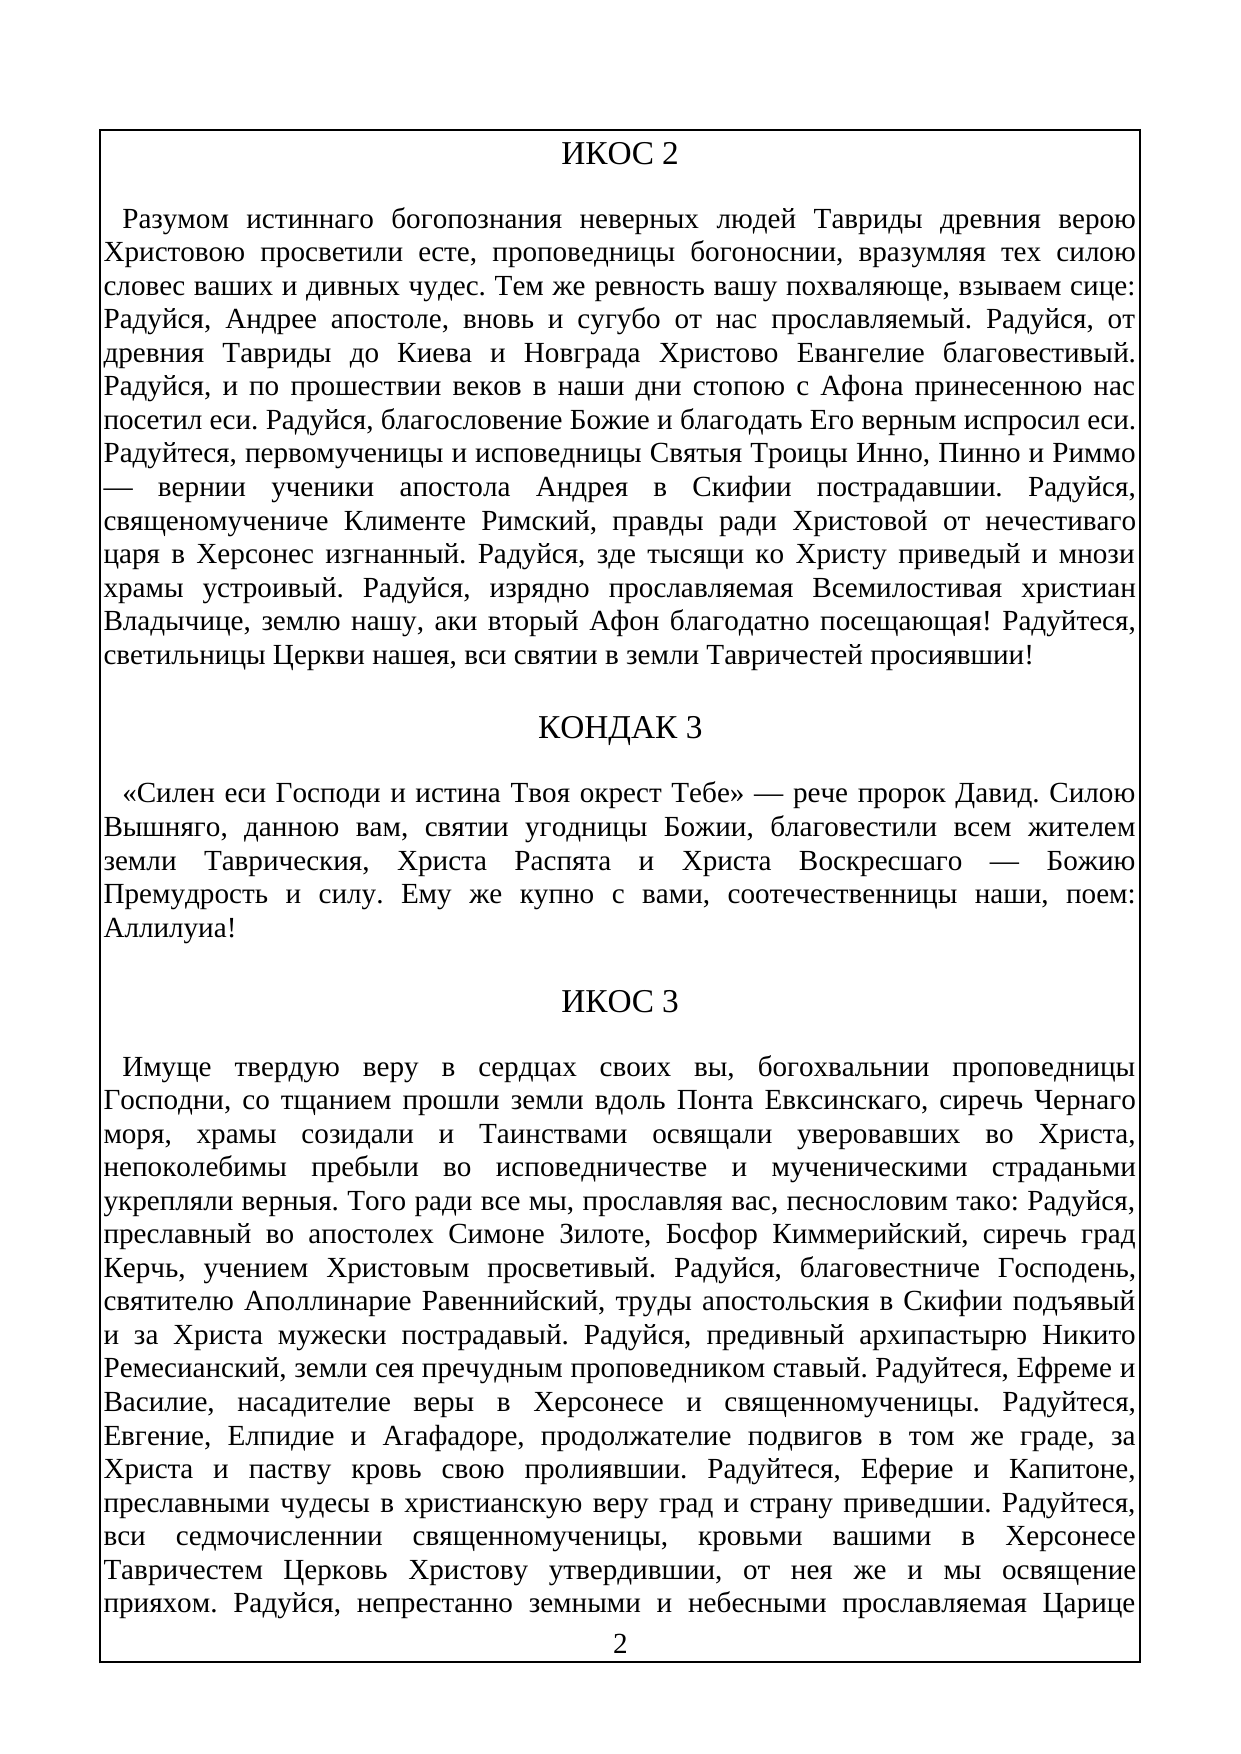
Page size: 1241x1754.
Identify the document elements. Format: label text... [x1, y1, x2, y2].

subtitle КОНДАК 3 [103, 708, 1137, 746]
text «Силен еси Господи и истина Твоя окрест Тебе» — рече пророк Давид. Силою Вышняго, данною вам, святии угодницы Божии, благовестили всем жителем земли Таврическия, Христа Распята и Христа Воскресшаго — Божию Премудрость и силу. Ему же купно с вами, соотечественницы наши, поем: Аллилуиа! [103, 776, 1137, 943]
text Имуще твердую веру в сердцах своих вы, богохвальнии проповедницы Господни, со тщанием прошли земли вдоль Понта Евксинскаго, сиречь Чернаго моря, храмы созидали и Таинствами освящали уверовавших во Христа, непоколебимы пребыли во исповедничестве и мученическими страданьми укрепляли верныя. Того ради все мы, прославляя вас, песнословим тако: Радуйся, преславный во апостолех Симоне Зилоте, Босфор Киммерийский, сиречь град Керчь, учением Христовым просветивый. Радуйся, благовестниче Господень, святителю Аполлинарие Равеннийский, труды апостольския в Скифии подъявый и за Христа мужески пострадавый. Радуйся, предивный архипастырю Никито Ремесианский, земли сея пречудным проповедником ставый. Радуйтеся, Ефреме и Василие, насадителие веры в Херсонесе и священномученицы. Радуйтеся, Евгение, Елпидие и Агафадоре, продолжателие подвигов в том же граде, за Христа и паству кровь свою пролиявшии. Радуйтеся, Еферие и Капитоне, преславными чудесы в христианскую веру град и страну приведшии. Радуйтеся, вси седмочисленнии священномученицы, кровьми вашими в Херсонесе Тавричестем Церковь Христову утвердившии, от нея же и мы освящение прияхом. Радуйся, непрестанно земными и небесными прославляемая Царице [103, 1049, 1137, 1619]
text Разумом истиннаго богопознания неверных людей Тавриды древния верою Христовою просветили есте, проповедницы богоноснии, вразумляя тех силою словес ваших и дивных чудес. Тем же ревность вашу похваляюще, взываем сице: Радуйся, Андрее апостоле, вновь и сугубо от нас прославляемый. Радуйся, от древния Тавриды до Киева и Новграда Христово Евангелие благовестивый. Радуйся, и по прошествии веков в наши дни стопою с Афона принесенною нас посетил еси. Радуйся, благословение Божие и благодать Его верным испросил еси. Радуйтеся, первомученицы и исповедницы Святыя Троицы Инно, Пинно и Риммо — вернии ученики апостола Андрея в Скифии пострадавшии. Радуйся, священомучениче Клименте Римский, правды ради Христовой от нечестиваго царя в Херсонес изгнанный. Радуйся, зде тысящи ко Христу приведый и мнози храмы устроивый. Радуйся, изрядно прославляемая Всемилостивая христиан Владычице, землю нашу, аки вторый Афон благодатно посещающая! Радуйтеся, светильницы Церкви нашея, вси святии в земли Тавричестей просиявшии! [103, 201, 1137, 670]
subtitle ИКОС 2 [103, 133, 1137, 171]
subtitle ИКОС 3 [103, 981, 1137, 1019]
